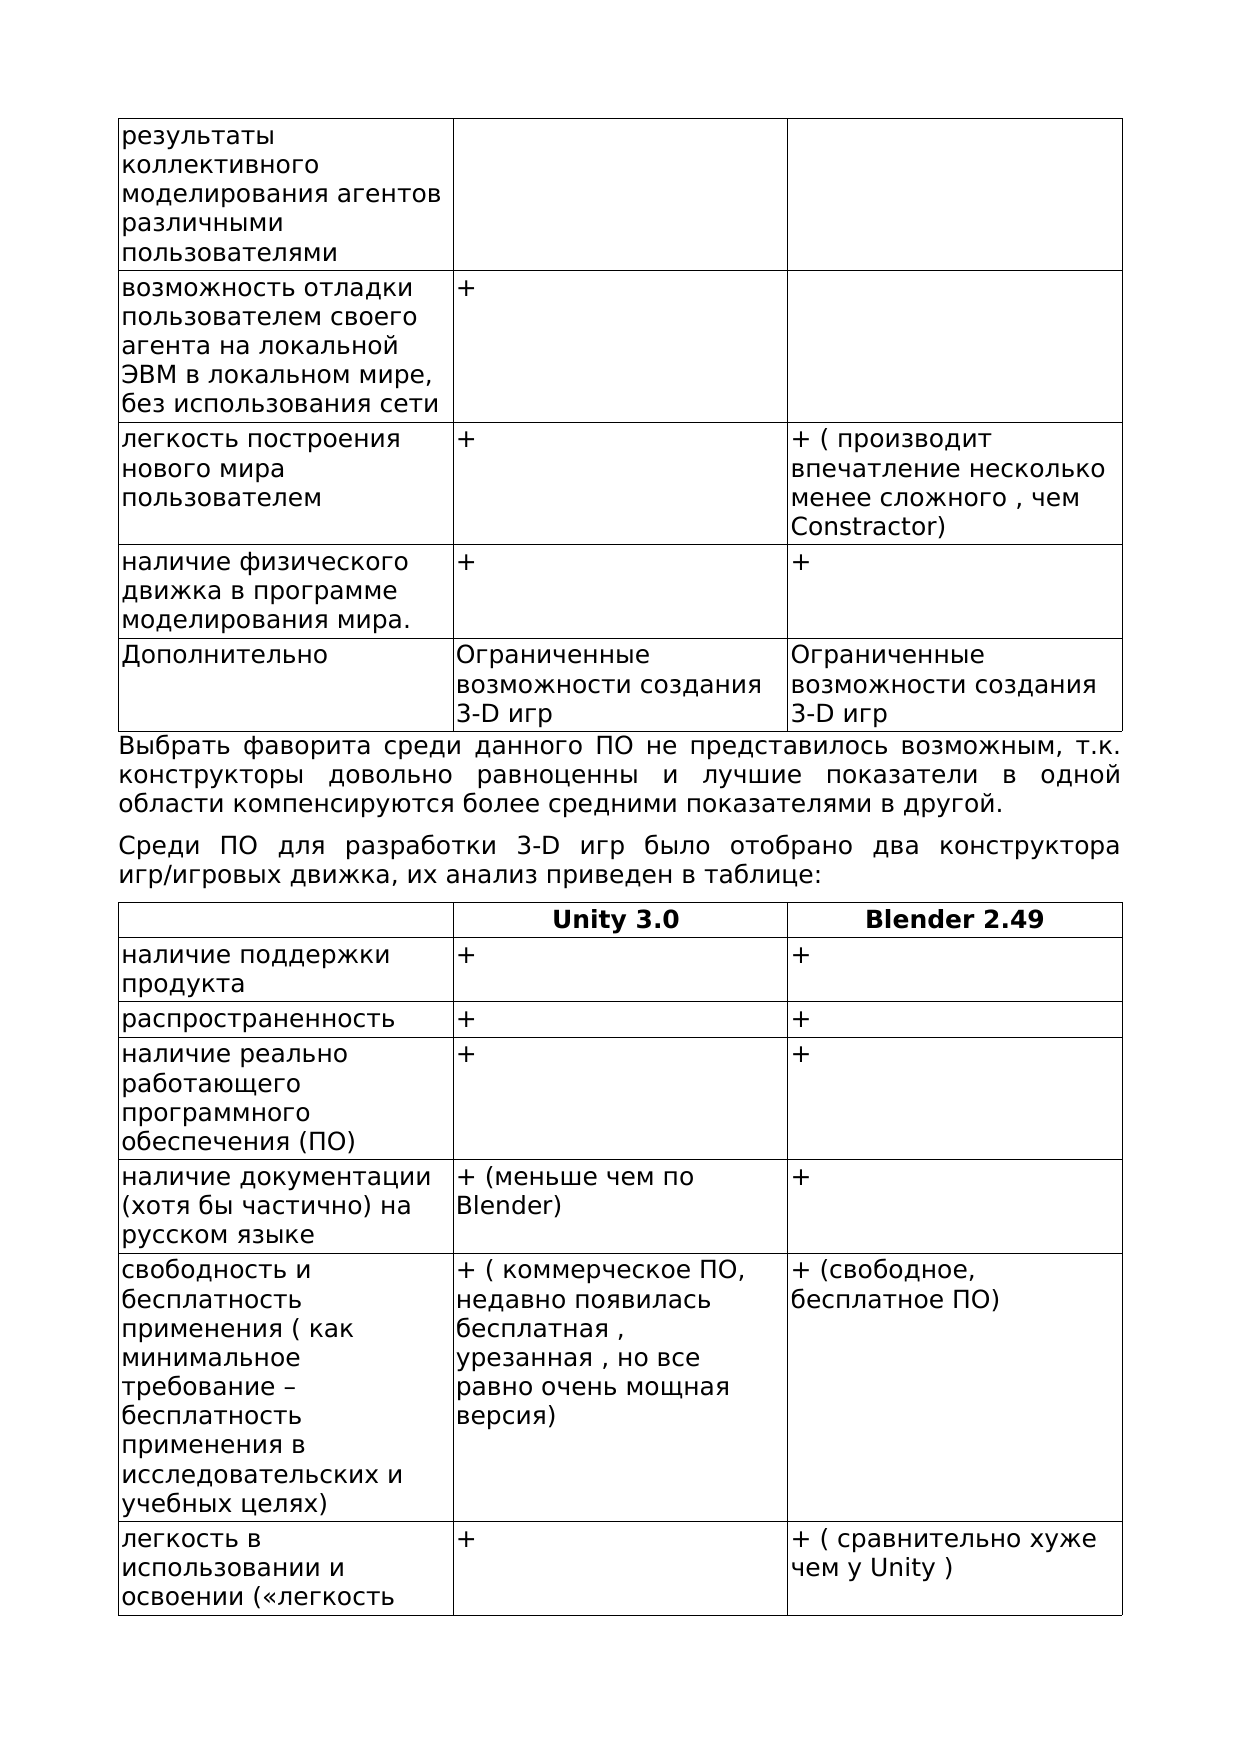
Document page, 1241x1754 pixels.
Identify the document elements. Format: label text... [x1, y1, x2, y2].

table_cell результаты коллективного моделирования агентов различными пользователями [119, 119, 453, 270]
table_cell наличие реально работающего программного обеспечения (ПО) [119, 1038, 453, 1159]
table_cell легкость построения нового мира пользователем [119, 423, 453, 544]
table_header [119, 903, 453, 937]
table_cell + [454, 545, 787, 638]
table_cell легкость в использовании и освоении («легкость [119, 1522, 453, 1614]
table_cell + ( коммерческое ПО, недавно появилась бесплатная , урезанная , но все равно очень мощная версия) [454, 1254, 787, 1521]
table_cell + [454, 1522, 787, 1614]
table_cell + (свободное, бесплатное ПО) [788, 1254, 1122, 1521]
table_cell возможность отладки пользователем своего агента на локальной ЭВМ в локальном мире, без использования сети [119, 271, 453, 422]
table_cell свободность и бесплатность применения ( как минимальное требование – бесплатность применения в исследовательских и учебных целях) [119, 1254, 453, 1521]
table_cell наличие документации (хотя бы частично) на русском языке [119, 1160, 453, 1253]
table_cell + [788, 938, 1122, 1001]
table_cell + [788, 1160, 1122, 1253]
table_cell [788, 119, 1122, 270]
table_cell Дополнительно [119, 639, 453, 731]
text Выбрать фаворита среди данного ПО не представилось возможным, т.к. конструкторы довольно равноценны и лучшие показатели в одной области компенсируются более средними показателями в другой. [118, 732, 1122, 819]
table_cell [454, 119, 787, 270]
table_cell + [454, 1002, 787, 1037]
table_cell наличие физического движка в программе моделирования мира. [119, 545, 453, 638]
table_cell + (меньше чем по Blender) [454, 1160, 787, 1253]
text Среди ПО для разработки 3-D игр было отобрано два конструктора игр/игровых движка, их анализ приведен в таблице: [118, 831, 1122, 889]
table_cell + [454, 423, 787, 544]
table_cell + [454, 271, 787, 422]
table_cell [788, 271, 1122, 422]
table_cell Ограниченные возможности создания 3-D игр [788, 639, 1122, 731]
table_header Blender 2.49 [788, 903, 1122, 937]
table_cell + [788, 1002, 1122, 1037]
table_cell + [788, 545, 1122, 638]
table_header Unity 3.0 [454, 903, 787, 937]
table_cell + [454, 938, 787, 1001]
table_cell + [788, 1038, 1122, 1159]
table_cell + [454, 1038, 787, 1159]
table_cell + ( производит впечатление несколько менее сложного , чем Constractor) [788, 423, 1122, 544]
table_cell распространенность [119, 1002, 453, 1037]
table_cell + ( сравнительно хуже чем у Unity ) [788, 1522, 1122, 1614]
table_cell наличие поддержки продукта [119, 938, 453, 1001]
table_cell Ограниченные возможности создания 3-D игр [454, 639, 787, 731]
